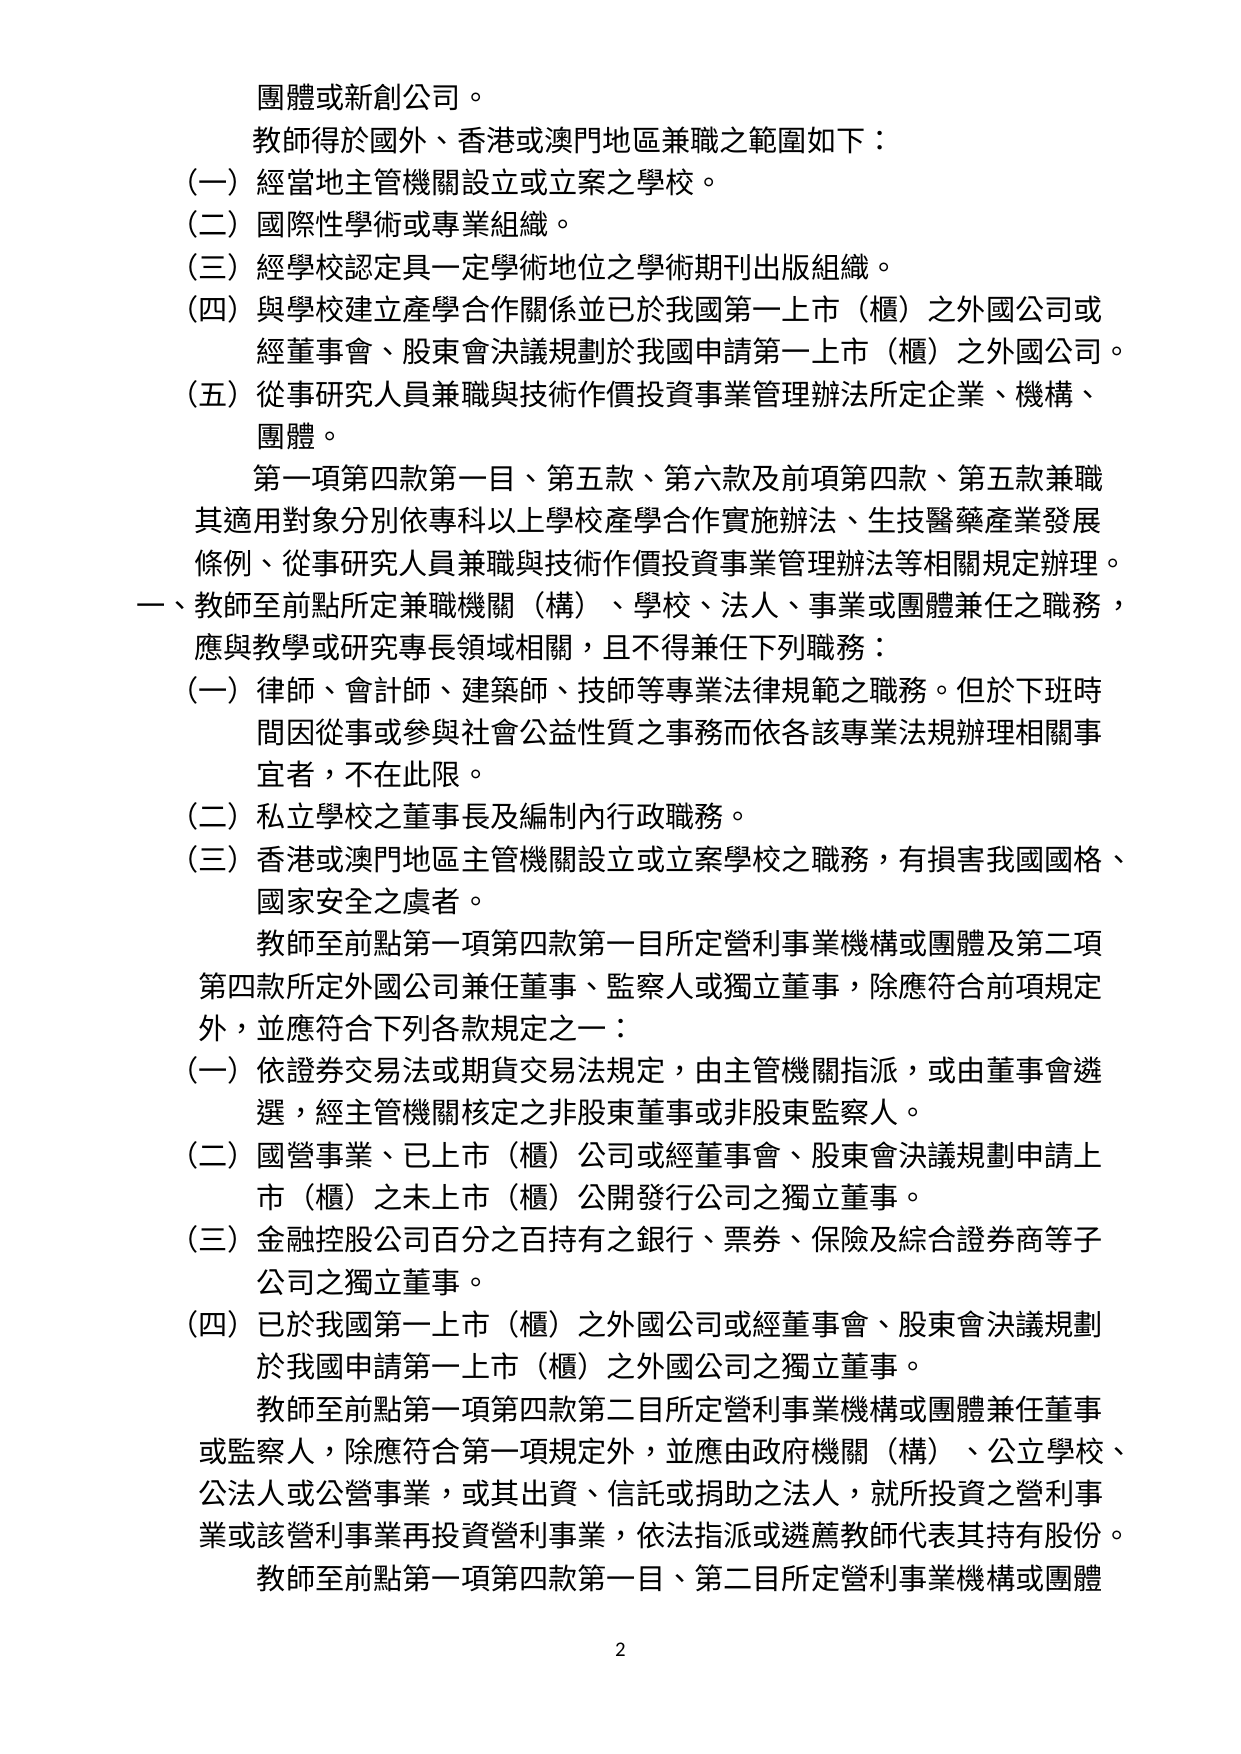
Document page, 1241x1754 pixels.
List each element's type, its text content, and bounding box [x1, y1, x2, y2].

text 教師至前點第一項第四款第一目所定營利事業機構或團體及第二項第四款所定外國公司兼任董事、監察人或獨立董事，除應符合前項規定外，並應符合下列各款規定之一： [198, 921, 1104, 1048]
text 教師至前點第一項第四款第二目所定營利事業機構或團體兼任董事或監察人，除應符合第一項規定外，並應由政府機關（構）、公立學校、公法人或公營事業，或其出資、信託或捐助之法人，就所投資之營利事業或該營利事業再投資營利事業，依法指派或遴薦教師代表其持有股份。 [198, 1386, 1104, 1555]
list 與學校建立產學合作關係並已於我國第一上市（櫃）之外國公司或經董事會、股東會決議規劃於我國申請第一上市（櫃）之外國公司。 [169, 286, 1104, 371]
list 私立學校之董事長及編制內行政職務。 [169, 794, 1104, 836]
text 第一項第四款第一目、第五款、第六款及前項第四款、第五款兼職，其適用對象分別依專科以上學校產學合作實施辦法、生技醫藥產業發展條例、從事研究人員兼職與技術作價投資事業管理辦法等相關規定辦理。 [194, 456, 1104, 582]
list 國營事業、已上市（櫃）公司或經董事會、股東會決議規劃申請上市（櫃）之未上市（櫃）公開發行公司之獨立董事。 [169, 1132, 1104, 1217]
list 律師、會計師、建築師、技師等專業法律規範之職務。但於下班時間因從事或參與社會公益性質之事務而依各該專業法規辦理相關事宜者，不在此限。 [169, 667, 1104, 794]
list 經學校認定具一定學術地位之學術期刊出版組織。 [169, 244, 1104, 286]
list 教師至前點所定兼職機關（構）、學校、法人、事業或團體兼任之職務，應與教學或研究專長領域相關，且不得兼任下列職務： [136, 582, 1104, 667]
list 香港或澳門地區主管機關設立或立案學校之職務，有損害我國國格、國家安全之虞者。 [169, 836, 1104, 921]
list 金融控股公司百分之百持有之銀行、票券、保險及綜合證券商等子公司之獨立董事。 [169, 1217, 1104, 1301]
list 從事研究人員兼職與技術作價投資事業管理辦法所定企業、機構、團體。 [169, 371, 1104, 456]
list 國際性學術或專業組織。 [169, 202, 1104, 244]
list 團體或新創公司。 [169, 75, 1104, 117]
list 依證券交易法或期貨交易法規定，由主管機關指派，或由董事會遴選，經主管機關核定之非股東董事或非股東監察人。 [169, 1048, 1104, 1132]
list 已於我國第一上市（櫃）之外國公司或經董事會、股東會決議規劃於我國申請第一上市（櫃）之外國公司之獨立董事。 [169, 1301, 1104, 1386]
text 教師得於國外、香港或澳門地區兼職之範圍如下： [194, 117, 1104, 159]
text 教師至前點第一項第四款第一目、第二目所定營利事業機構或團體及第二項第四款所定外國公司兼任董事、監察人或獨立董事時，學校應主動公開教師姓名、兼職機構、團體或外國公司名稱及兼任職務等資訊。 [198, 1555, 1104, 1597]
list 經當地主管機關設立或立案之學校。 [169, 159, 1104, 202]
